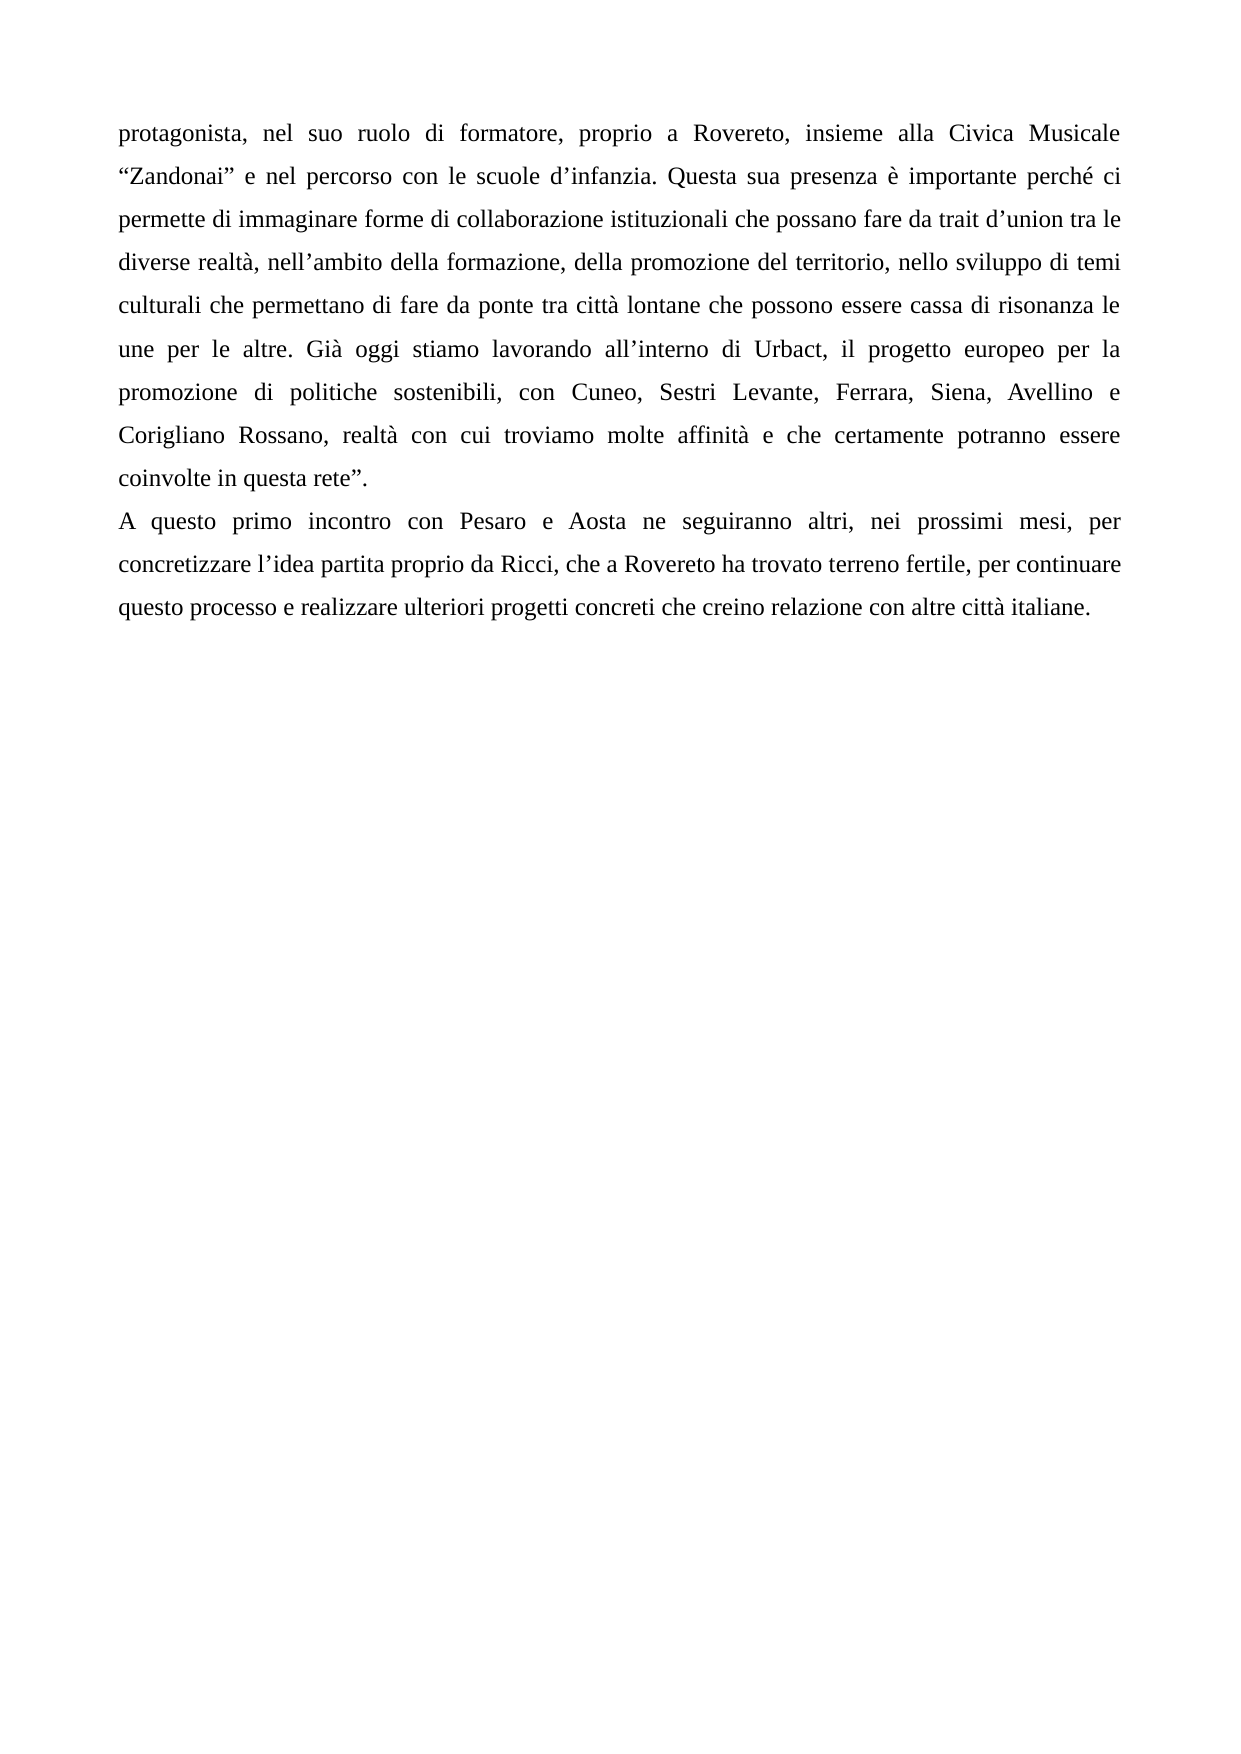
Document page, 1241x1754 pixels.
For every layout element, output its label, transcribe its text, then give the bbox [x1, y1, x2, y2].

text A questo primo incontro con Pesaro e Aosta ne seguiranno altri, nei prossimi mesi, per concretizzare l’idea partita proprio da Ricci, che a Rovereto ha trovato terreno fertile, per continuare questo processo e realizzare ulteriori progetti concreti che creino relazione con altre città italiane. [118, 506, 1122, 621]
text protagonista, nel suo ruolo di formatore, proprio a Rovereto, insieme alla Civica Musicale “Zandonai” e nel percorso con le scuole d’infanzia. Questa sua presenza è importante perché ci permette di immaginare forme di collaborazione istituzionali che possano fare da trait d’union tra le diverse realtà, nell’ambito della formazione, della promozione del territorio, nello sviluppo di temi culturali che permettano di fare da ponte tra città lontane che possono essere cassa di risonanza le une per le altre. Già oggi stiamo lavorando all’interno di Urbact, il progetto europeo per la promozione di politiche sostenibili, con Cuneo, Sestri Levante, Ferrara, Siena, Avellino e Corigliano Rossano, realtà con cui troviamo molte affinità e che certamente potranno essere coinvolte in questa rete”. [118, 118, 1122, 492]
